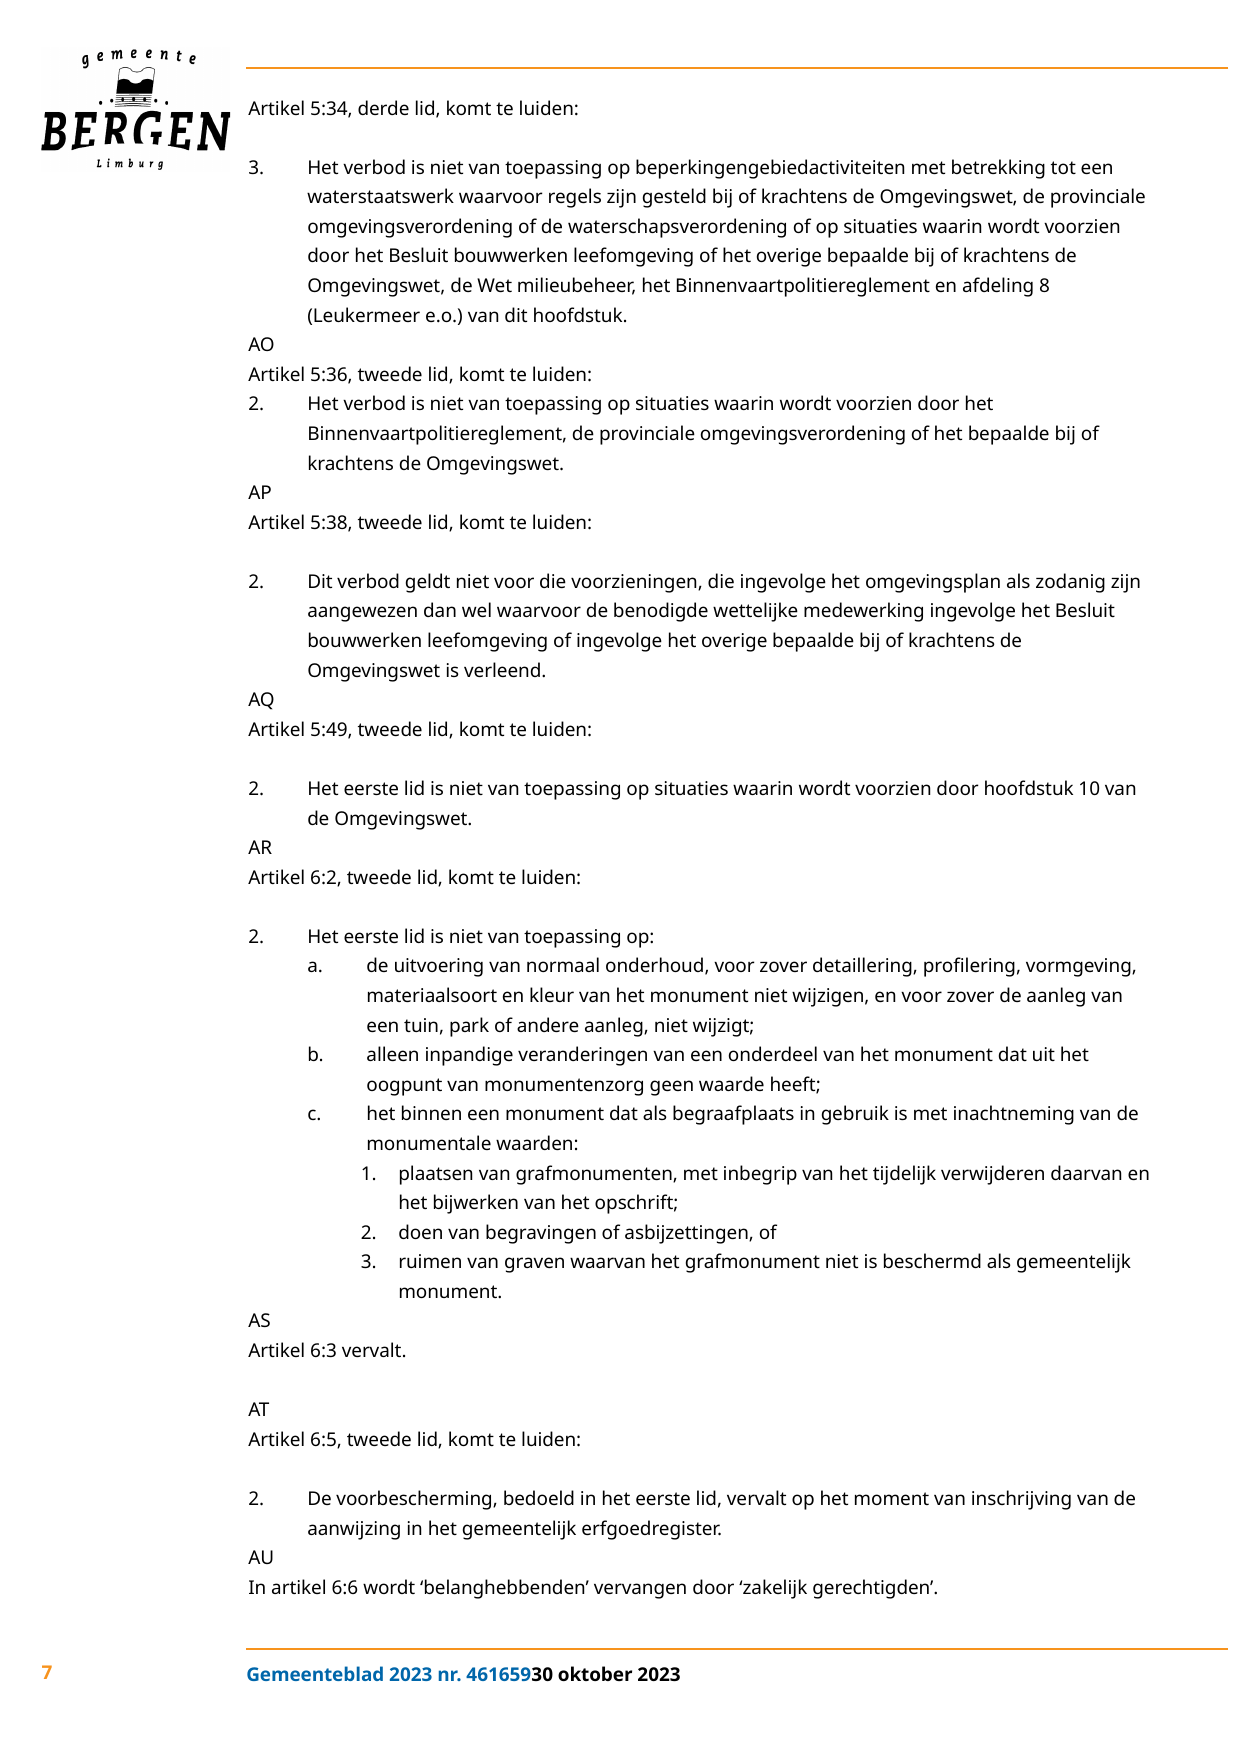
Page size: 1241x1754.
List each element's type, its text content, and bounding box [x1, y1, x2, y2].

text Artikel 5:38, tweede lid, komt te luiden: [248, 509, 1152, 535]
list de uitvoering van normaal onderhoud, voor zover detaillering, profilering, vormgeving, materiaalsoort en kleur van het monument niet wijzigen, en voor zover de aanleg van een tuin, park of andere aanleg, niet wijzigt; [307, 953, 1152, 1038]
text Artikel 6:2, tweede lid, komt te luiden: [248, 864, 1152, 890]
list Het verbod is niet van toepassing op situaties waarin wordt voorzien door het Binnenvaartpolitiereglement, de provinciale omgevingsverordening of het bepaalde bij of krachtens de Omgevingswet. [248, 391, 1152, 476]
text In artikel 6:6 wordt ‘belanghebbenden’ vervangen door ‘zakelijk gerechtigden’. [248, 1574, 1152, 1600]
list Het verbod is niet van toepassing op beperkingengebiedactiviteiten met betrekking tot een waterstaatswerk waarvoor regels zijn gesteld bij of krachtens de Omgevingswet, de provinciale omgevingsverordening of de waterschapsverordening of op situaties waarin wordt voorzien door het Besluit bouwwerken leefomgeving of het overige bepaalde bij of krachtens de Omgevingswet, de Wet milieubeheer, het Binnenvaartpolitiereglement en afdeling 8 (Leukermeer e.o.) van dit hoofdstuk. [248, 154, 1152, 328]
text Artikel 5:34, derde lid, komt te luiden: [248, 95, 1152, 121]
text AP [248, 479, 1152, 505]
text Artikel 6:5, tweede lid, komt te luiden: [248, 1426, 1152, 1452]
list Dit verbod geldt niet voor die voorzieningen, die ingevolge het omgevingsplan als zodanig zijn aangewezen dan wel waarvoor de benodigde wettelijke medewerking ingevolge het Besluit bouwwerken leefomgeving of ingevolge het overige bepaalde bij of krachtens de Omgevingswet is verleend. [248, 568, 1152, 683]
text AQ [248, 686, 1152, 712]
list alleen inpandige veranderingen van een onderdeel van het monument dat uit het oogpunt van monumentenzorg geen waarde heeft; [307, 1041, 1152, 1097]
text AT [248, 1396, 1152, 1422]
list het binnen een monument dat als begraafplaats in gebruik is met inachtneming van de monumentale waarden: [307, 1101, 1152, 1156]
text Artikel 6:3 vervalt. [248, 1337, 1152, 1363]
list De voorbescherming, bedoeld in het eerste lid, vervalt op het moment van inschrijving van de aanwijzing in het gemeentelijk erfgoedregister. [248, 1485, 1152, 1541]
text Artikel 5:36, tweede lid, komt te luiden: [248, 361, 1152, 387]
text AO [248, 331, 1152, 357]
text AS [248, 1308, 1152, 1333]
picture [41, 47, 231, 172]
list Het eerste lid is niet van toepassing op: [248, 923, 1152, 949]
list doen van begravingen of asbijzettingen, of [361, 1219, 1152, 1245]
list ruimen van graven waarvan het grafmonument niet is beschermd als gemeentelijk monument. [361, 1248, 1152, 1304]
text AR [248, 834, 1152, 860]
text AU [248, 1544, 1152, 1570]
text Artikel 5:49, tweede lid, komt te luiden: [248, 716, 1152, 742]
list plaatsen van grafmonumenten, met inbegrip van het tijdelijk verwijderen daarvan en het bijwerken van het opschrift; [361, 1160, 1152, 1215]
list Het eerste lid is niet van toepassing op situaties waarin wordt voorzien door hoofdstuk 10 van de Omgevingswet. [248, 775, 1152, 831]
